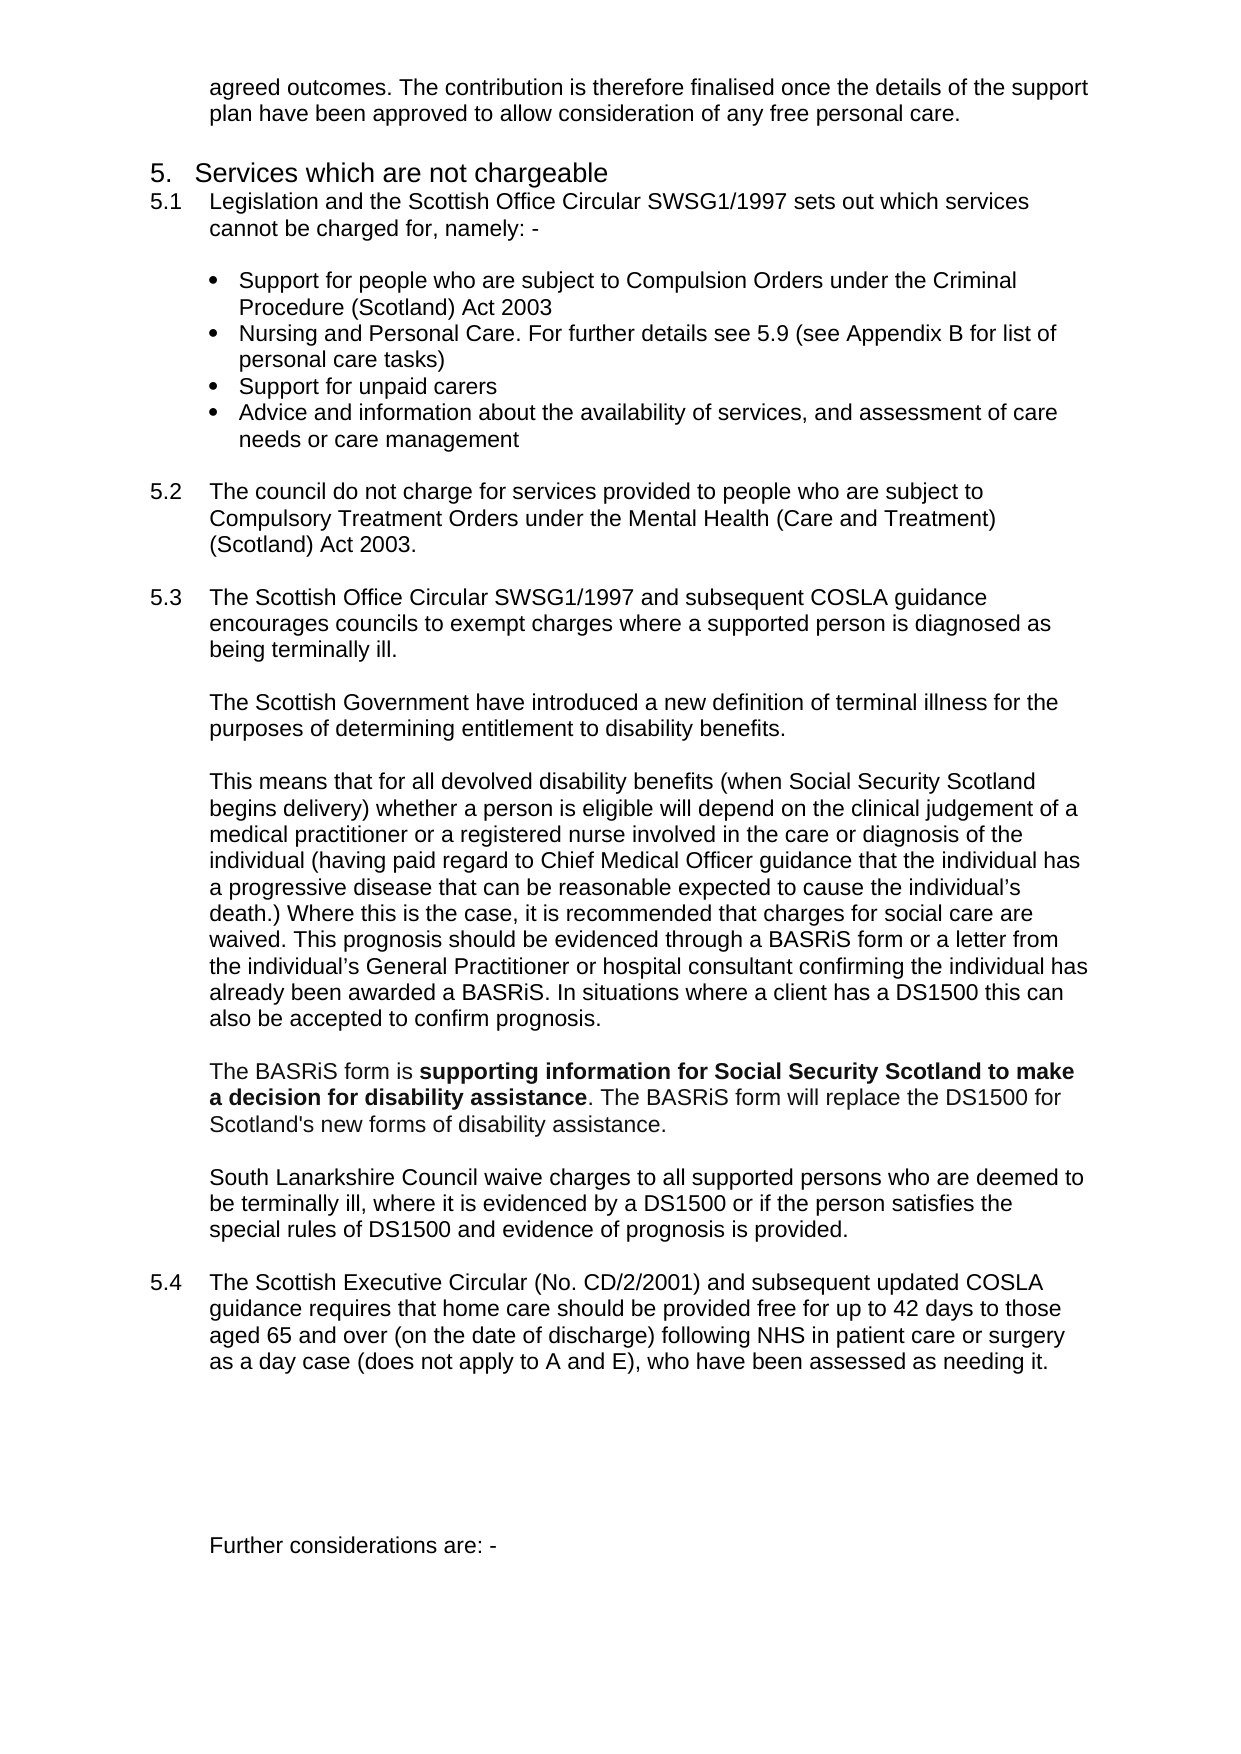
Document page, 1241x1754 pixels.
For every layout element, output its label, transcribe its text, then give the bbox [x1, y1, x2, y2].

list The Scottish Office Circular SWSG1/1997 and subsequent COSLA guidance encourages councils to exempt charges where a supported person is diagnosed as being terminally ill. [150, 584, 1090, 663]
text This means that for all devolved disability benefits (when Social Security Scotland begins delivery) whether a person is eligible will depend on the clinical judgement of a medical practitioner or a registered nurse involved in the care or diagnosis of the individual (having paid regard to Chief Medical Officer guidance that the individual has a progressive disease that can be reasonable expected to cause the individual’s death.) Where this is the case, it is recommended that charges for social care are waived. This prognosis should be evidenced through a BASRiS form or a letter from the individual’s General Practitioner or hospital consultant confirming the individual has already been awarded a BASRiS. In situations where a client has a DS1500 this can also be accepted to confirm prognosis. [209, 768, 1090, 1032]
list Support for people who are subject to Compulsion Orders under the Criminal Procedure (Scotland) Act 2003 [209, 267, 1090, 320]
list The council do not charge for services provided to people who are subject to Compulsory Treatment Orders under the Mental Health (Care and Treatment) (Scotland) Act 2003. [150, 478, 1090, 557]
text South Lanarkshire Council waive charges to all supported persons who are deemed to be terminally ill, where it is evidenced by a DS1500 or if the person satisfies the special rules of DS1500 and evidence of prognosis is provided. [209, 1163, 1090, 1242]
text The Scottish Government have introduced a new definition of terminal illness for the purposes of determining entitlement to disability benefits. [209, 689, 1090, 742]
text The BASRiS form is supporting information for Social Security Scotland to make a decision for disability assistance. The BASRiS form will replace the DS1500 for Scotland's new forms of disability assistance. [209, 1058, 1090, 1137]
text Further considerations are: - [209, 1532, 1090, 1559]
text 5.1 Legislation and the Scottish Office Circular SWSG1/1997 sets out which services cannot be charged for, namely: - [150, 188, 1090, 241]
list Nursing and Personal Care. For further details see 5.9 (see Appendix B for list of personal care tasks) [209, 320, 1090, 373]
text agreed outcomes. The contribution is therefore finalised once the details of the support plan have been approved to allow consideration of any free personal care. [209, 74, 1090, 127]
list Advice and information about the availability of services, and assessment of care needs or care management [209, 399, 1090, 452]
subtitle 5. Services which are not chargeable [150, 157, 1090, 188]
list The Scottish Executive Circular (No. CD/2/2001) and subsequent updated COSLA guidance requires that home care should be provided free for up to 42 days to those aged 65 and over (on the date of discharge) following NHS in patient care or surgery as a day case (does not apply to A and E), who have been assessed as needing it. [150, 1269, 1090, 1374]
list Support for unpaid carers [209, 373, 1090, 399]
